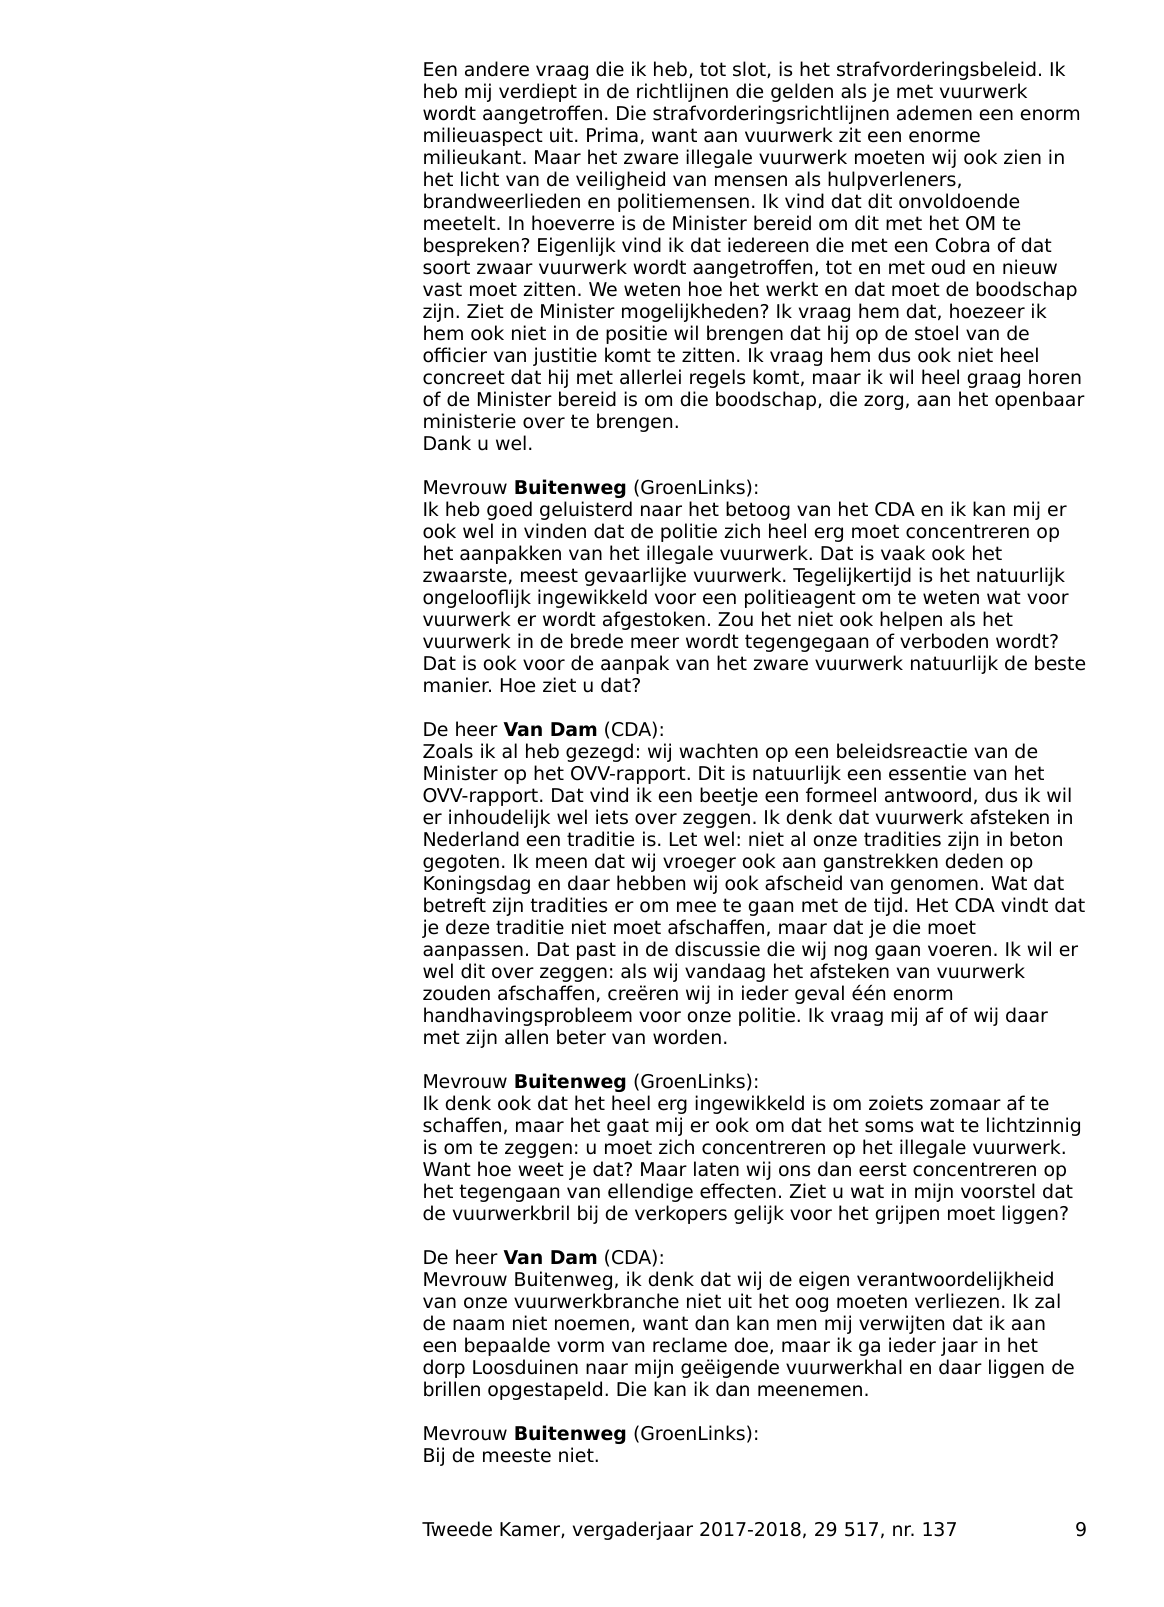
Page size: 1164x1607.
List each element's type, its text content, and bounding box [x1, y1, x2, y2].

text Mevrouw Buitenweg (GroenLinks): [422, 1071, 1087, 1093]
text Bij de meeste niet. [422, 1445, 1087, 1467]
text Mevrouw Buitenweg (GroenLinks): [422, 1423, 1087, 1445]
text Zoals ik al heb gezegd: wij wachten op een beleidsreactie van de Minister op het OVV-rapport. Dit is natuurlijk een essentie van het OVV-rapport. Dat vind ik een beetje een formeel antwoord, dus ik wil er inhoudelijk wel iets over zeggen. Ik denk dat vuurwerk afsteken in Nederland een traditie is. Let wel: niet al onze tradities zijn in beton gegoten. Ik meen dat wij vroeger ook aan ganstrekken deden op Koningsdag en daar hebben wij ook afscheid van genomen. Wat dat betreft zijn tradities er om mee te gaan met de tijd. Het CDA vindt dat je deze traditie niet moet afschaffen, maar dat je die moet aanpassen. Dat past in de discussie die wij nog gaan voeren. Ik wil er wel dit over zeggen: als wij vandaag het afsteken van vuurwerk zouden afschaffen, creëren wij in ieder geval één enorm handhavingsprobleem voor onze politie. Ik vraag mij af of wij daar met zijn allen beter van worden. [422, 741, 1087, 1048]
text Mevrouw Buitenweg, ik denk dat wij de eigen verantwoordelijkheid van onze vuurwerkbranche niet uit het oog moeten verliezen. Ik zal de naam niet noemen, want dan kan men mij verwijten dat ik aan een bepaalde vorm van reclame doe, maar ik ga ieder jaar in het dorp Loosduinen naar mijn geëigende vuurwerkhal en daar liggen de brillen opgestapeld. Die kan ik dan meenemen. [422, 1269, 1087, 1401]
text Mevrouw Buitenweg (GroenLinks): [422, 477, 1087, 499]
text Een andere vraag die ik heb, tot slot, is het strafvorderingsbeleid. Ik heb mij verdiept in de richtlijnen die gelden als je met vuurwerk wordt aangetroffen. Die strafvorderingsrichtlijnen ademen een enorm milieuaspect uit. Prima, want aan vuurwerk zit een enorme milieukant. Maar het zware illegale vuurwerk moeten wij ook zien in het licht van de veiligheid van mensen als hulpverleners, brandweerlieden en politiemensen. Ik vind dat dit onvoldoende meetelt. In hoeverre is de Minister bereid om dit met het OM te bespreken? Eigenlijk vind ik dat iedereen die met een Cobra of dat soort zwaar vuurwerk wordt aangetroffen, tot en met oud en nieuw vast moet zitten. We weten hoe het werkt en dat moet de boodschap zijn. Ziet de Minister mogelijkheden? Ik vraag hem dat, hoezeer ik hem ook niet in de positie wil brengen dat hij op de stoel van de officier van justitie komt te zitten. Ik vraag hem dus ook niet heel concreet dat hij met allerlei regels komt, maar ik wil heel graag horen of de Minister bereid is om die boodschap, die zorg, aan het openbaar ministerie over te brengen. [422, 59, 1087, 433]
text Ik heb goed geluisterd naar het betoog van het CDA en ik kan mij er ook wel in vinden dat de politie zich heel erg moet concentreren op het aanpakken van het illegale vuurwerk. Dat is vaak ook het zwaarste, meest gevaarlijke vuurwerk. Tegelijkertijd is het natuurlijk ongelooflijk ingewikkeld voor een politieagent om te weten wat voor vuurwerk er wordt afgestoken. Zou het niet ook helpen als het vuurwerk in de brede meer wordt tegengegaan of verboden wordt? Dat is ook voor de aanpak van het zware vuurwerk natuurlijk de beste manier. Hoe ziet u dat? [422, 499, 1087, 697]
text Ik denk ook dat het heel erg ingewikkeld is om zoiets zomaar af te schaffen, maar het gaat mij er ook om dat het soms wat te lichtzinnig is om te zeggen: u moet zich concentreren op het illegale vuurwerk. Want hoe weet je dat? Maar laten wij ons dan eerst concentreren op het tegengaan van ellendige effecten. Ziet u wat in mijn voorstel dat de vuurwerkbril bij de verkopers gelijk voor het grijpen moet liggen? [422, 1093, 1087, 1224]
text Dank u wel. [422, 433, 1087, 455]
text De heer Van Dam (CDA): [422, 1247, 1087, 1269]
text De heer Van Dam (CDA): [422, 719, 1087, 741]
